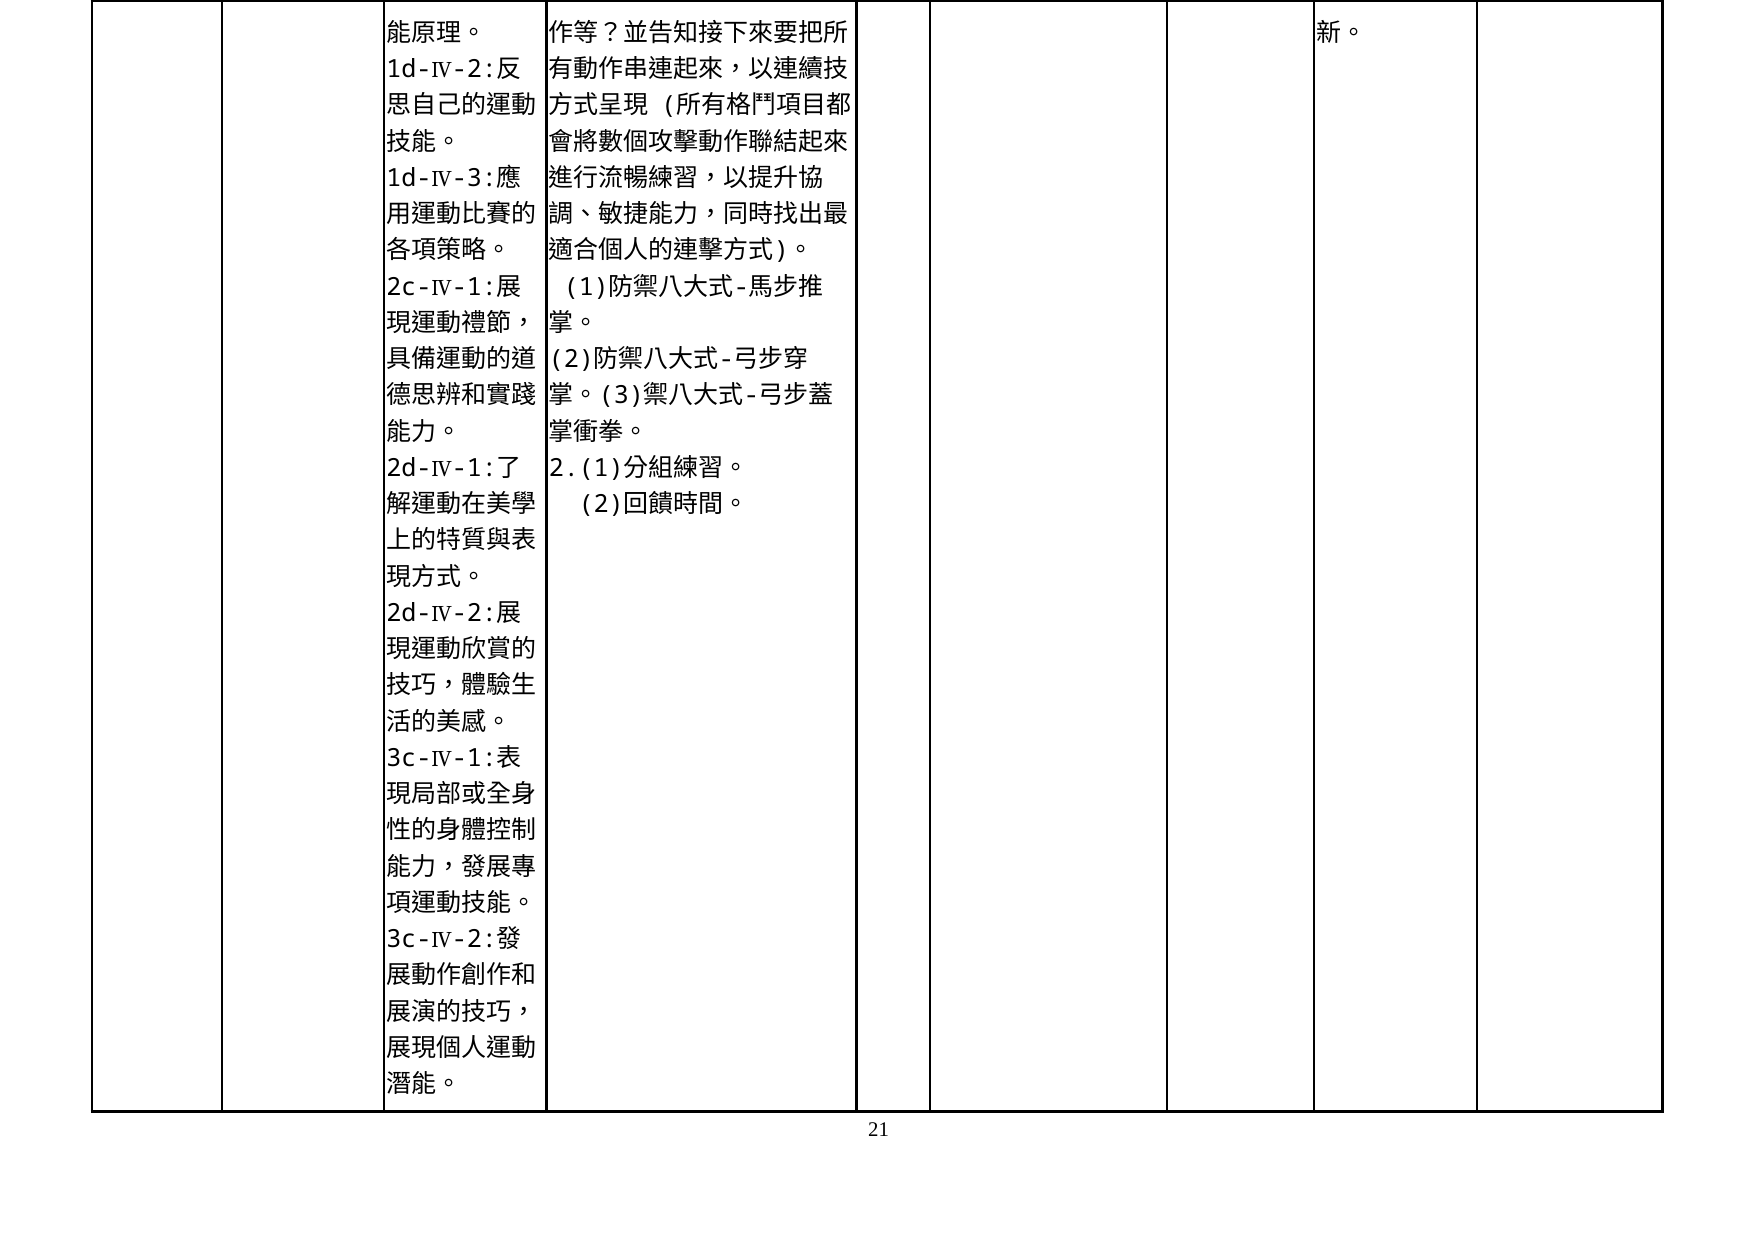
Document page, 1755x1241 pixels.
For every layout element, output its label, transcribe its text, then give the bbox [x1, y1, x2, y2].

table_cell [931, 2, 1166, 1110]
table_cell [223, 2, 383, 1110]
table_cell 新。 [1315, 2, 1476, 1110]
table_cell 能原理。 1d-Ⅳ-2:反思自己的運動技能。 1d-Ⅳ-3:應用運動比賽的各項策略。 2c-Ⅳ-1:展現運動禮節，具備運動的道德思辨和實踐能力。 2d-Ⅳ-1:了解運動在美學上的特質與表現方式。 2d-Ⅳ-2:展現運動欣賞的技巧，體驗生活的美感。 3c-Ⅳ-1:表現局部或全身性的身體控制能力，發展專項運動技能。 3c-Ⅳ-2:發展動作創作和展演的技巧，展現個人運動潛能。 [385, 2, 545, 1110]
table_cell 作等？並告知接下來要把所有動作串連起來，以連續技方式呈現 (所有格鬥項目都會將數個攻擊動作聯結起來進行流暢練習，以提升協調、敏捷能力，同時找出最適合個人的連擊方式)。 (1)防禦八大式-馬步推掌。 (2)防禦八大式-弓步穿掌。(3)禦八大式-弓步蓋掌衝拳。 2.(1)分組練習。 (2)回饋時間。 [548, 2, 855, 1110]
table_cell [1478, 2, 1661, 1110]
table_cell [93, 2, 221, 1110]
table_cell [1168, 2, 1313, 1110]
table_cell [858, 2, 929, 1110]
